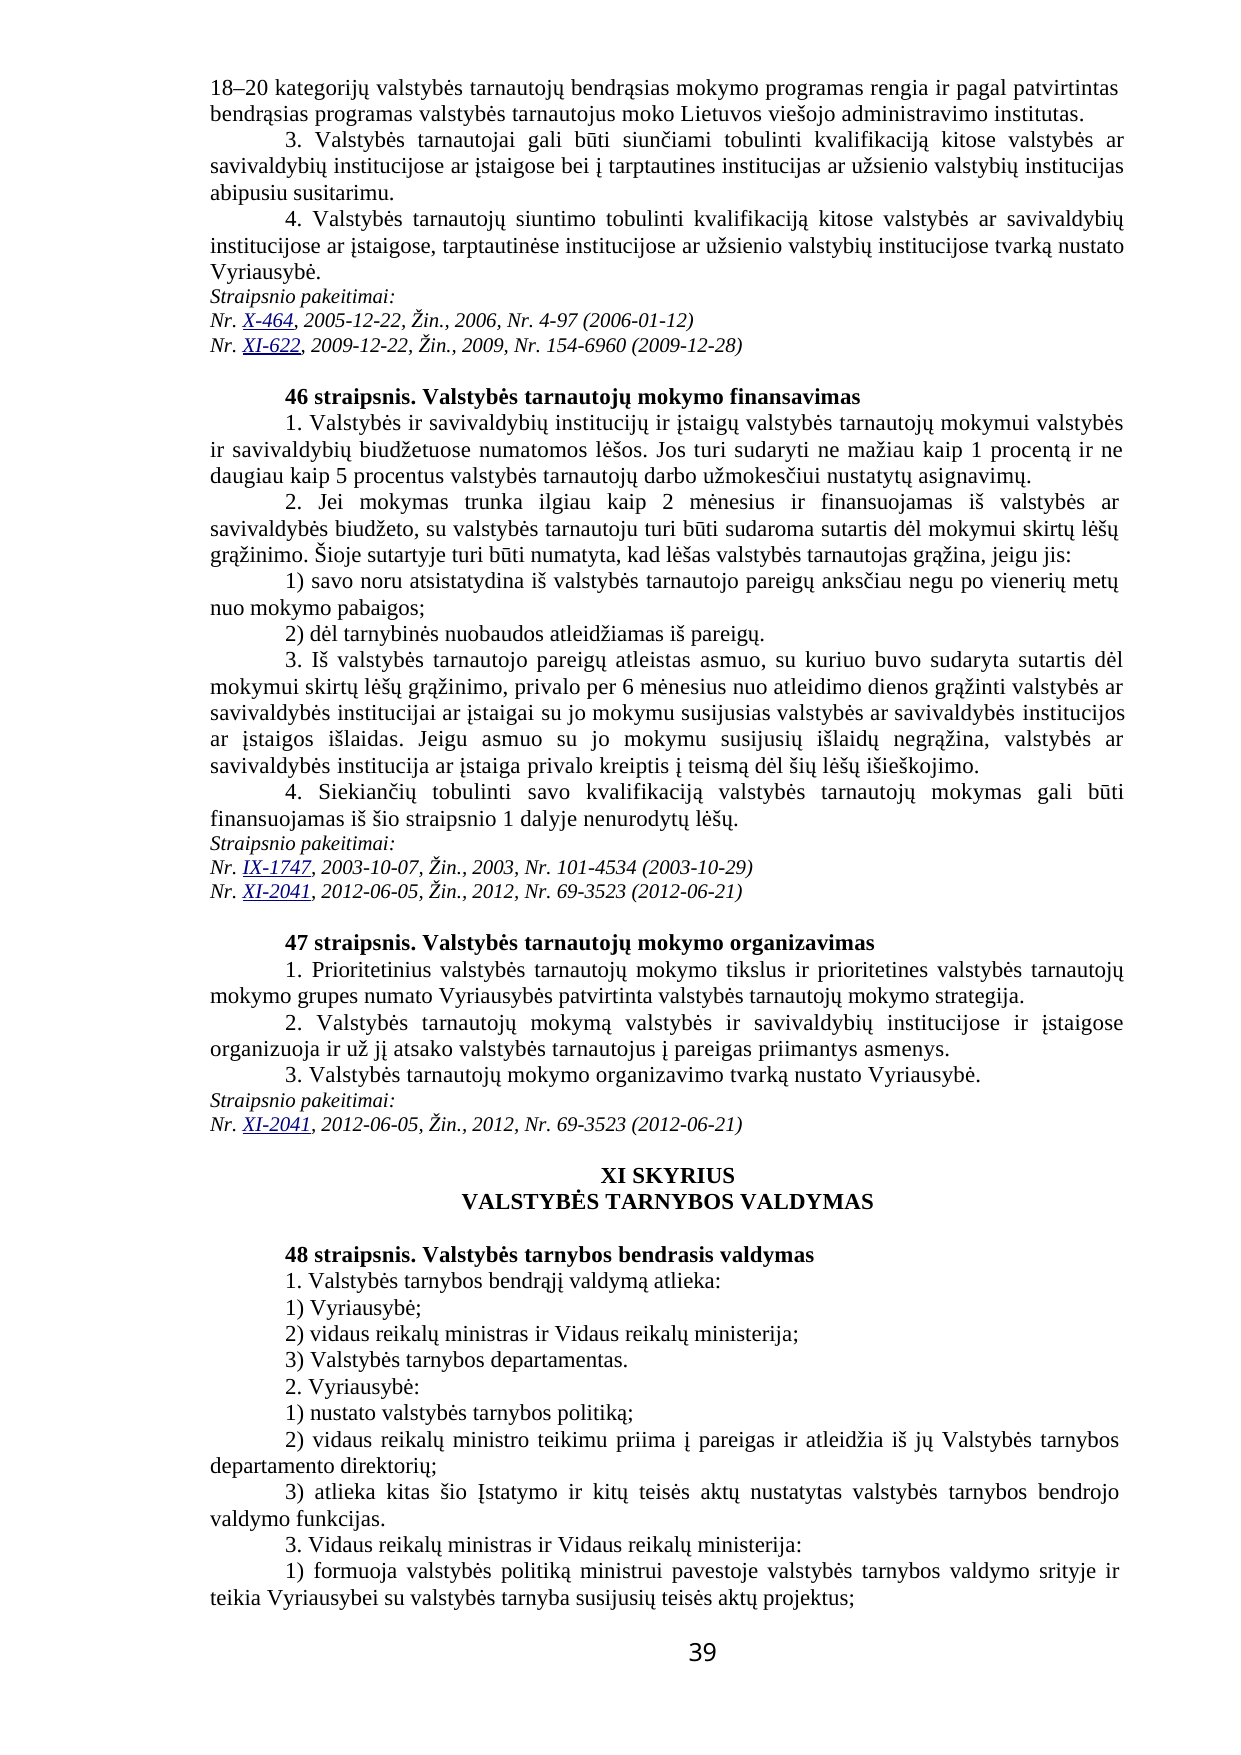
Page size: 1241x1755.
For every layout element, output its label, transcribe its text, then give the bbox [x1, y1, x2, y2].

text Nr. XI-2041, 2012-06-05, Žin., 2012, Nr. 69-3523 (2012-06-21) [210, 1112, 1120, 1136]
text 1. Valstybės ir savivaldybių institucijų ir įstaigų valstybės tarnautojų mokymui valstybės ir savivaldybių biudžetuose numatomos lėšos. Jos turi sudaryti ne mažiau kaip 1 procentą ir ne daugiau kaip 5 procentus valstybės tarnautojų darbo užmokesčiui nustatytų asignavimų. [210, 409, 1126, 488]
text 2. Vyriausybė: [210, 1373, 1120, 1399]
text 3. Valstybės tarnautojų mokymo organizavimo tvarką nustato Vyriausybė. [210, 1061, 1126, 1088]
text 18–20 kategorijų valstybės tarnautojų bendrąsias mokymo programas rengia ir pagal patvirtintas bendrąsias programas valstybės tarnautojus moko Lietuvos viešojo administravimo institutas. [210, 73, 1120, 126]
text 3. Iš valstybės tarnautojo pareigų atleistas asmuo, su kuriuo buvo sudaryta sutartis dėl mokymui skirtų lėšų grąžinimo, privalo per 6 mėnesius nuo atleidimo dienos grąžinti valstybės ar savivaldybės institucijai ar įstaigai su jo mokymu susijusias valstybės ar savivaldybės institucijos ar įstaigos išlaidas. Jeigu asmuo su jo mokymu susijusių išlaidų negrąžina, valstybės ar savivaldybės institucija ar įstaiga privalo kreiptis į teismą dėl šių lėšų išieškojimo. [210, 646, 1126, 778]
text 2. Jei mokymas trunka ilgiau kaip 2 mėnesius ir finansuojamas iš valstybės ar savivaldybės biudžeto, su valstybės tarnautoju turi būti sudaroma sutartis dėl mokymui skirtų lėšų grąžinimo. Šioje sutartyje turi būti numatyta, kad lėšas valstybės tarnautojas grąžina, jeigu jis: [210, 488, 1120, 567]
text 1) savo noru atsistatydina iš valstybės tarnautojo pareigų anksčiau negu po vienerių metų nuo mokymo pabaigos; [210, 567, 1120, 620]
text 2) vidaus reikalų ministras ir Vidaus reikalų ministerija; [210, 1320, 1120, 1347]
text 3. Valstybės tarnautojai gali būti siunčiami tobulinti kvalifikaciją kitose valstybės ar savivaldybių institucijose ar įstaigose bei į tarptautines institucijas ar užsienio valstybių institucijas abipusiu susitarimu. [210, 126, 1126, 205]
text Nr. IX-1747, 2003-10-07, Žin., 2003, Nr. 101-4534 (2003-10-29) [210, 855, 1120, 879]
text 3) Valstybės tarnybos departamentas. [210, 1347, 1120, 1373]
text Straipsnio pakeitimai: [210, 831, 1126, 855]
text 1. Valstybės tarnybos bendrąjį valdymą atlieka: [210, 1267, 1120, 1294]
text Straipsnio pakeitimai: [210, 284, 1126, 308]
text Nr. XI-622, 2009-12-22, Žin., 2009, Nr. 154-6960 (2009-12-28) [210, 332, 1120, 357]
text Nr. XI-2041, 2012-06-05, Žin., 2012, Nr. 69-3523 (2012-06-21) [210, 879, 1120, 903]
text 3) atlieka kitas šio Įstatymo ir kitų teisės aktų nustatytas valstybės tarnybos bendrojo valdymo funkcijas. [210, 1478, 1120, 1531]
text 47 straipsnis. Valstybės tarnautojų mokymo organizavimas [210, 929, 1126, 956]
text 46 straipsnis. Valstybės tarnautojų mokymo finansavimas [210, 383, 1126, 409]
text 1. Prioritetinius valstybės tarnautojų mokymo tikslus ir prioritetines valstybės tarnautojų mokymo grupes numato Vyriausybės patvirtinta valstybės tarnautojų mokymo strategija. [210, 956, 1126, 1008]
text 1) Vyriausybė; [210, 1294, 1120, 1320]
text Straipsnio pakeitimai: [210, 1088, 1126, 1112]
subtitle XI SKYRIUS [210, 1162, 1126, 1188]
text 48 straipsnis. Valstybės tarnybos bendrasis valdymas [210, 1241, 1126, 1267]
text 2. Valstybės tarnautojų mokymą valstybės ir savivaldybių institucijose ir įstaigose organizuoja ir už jį atsako valstybės tarnautojus į pareigas priimantys asmenys. [210, 1008, 1126, 1061]
text 4. Valstybės tarnautojų siuntimo tobulinti kvalifikaciją kitose valstybės ar savivaldybių institucijose ar įstaigose, tarptautinėse institucijose ar užsienio valstybių institucijose tvarką nustato Vyriausybė. [210, 205, 1126, 284]
text 2) dėl tarnybinės nuobaudos atleidžiamas iš pareigų. [210, 620, 1120, 646]
text 4. Siekiančių tobulinti savo kvalifikaciją valstybės tarnautojų mokymas gali būti finansuojamas iš šio straipsnio 1 dalyje nenurodytų lėšų. [210, 778, 1126, 831]
text 1) formuoja valstybės politiką ministrui pavestoje valstybės tarnybos valdymo srityje ir teikia Vyriausybei su valstybės tarnyba susijusių teisės aktų projektus; [210, 1557, 1120, 1610]
text VALSTYBĖS TARNYBOS VALDYMAS [210, 1188, 1126, 1215]
text 3. Vidaus reikalų ministras ir Vidaus reikalų ministerija: [210, 1531, 1120, 1557]
text 2) vidaus reikalų ministro teikimu priima į pareigas ir atleidžia iš jų Valstybės tarnybos departamento direktorių; [210, 1426, 1120, 1478]
text 1) nustato valstybės tarnybos politiką; [210, 1399, 1120, 1426]
text Nr. X-464, 2005-12-22, Žin., 2006, Nr. 4-97 (2006-01-12) [210, 308, 1120, 332]
